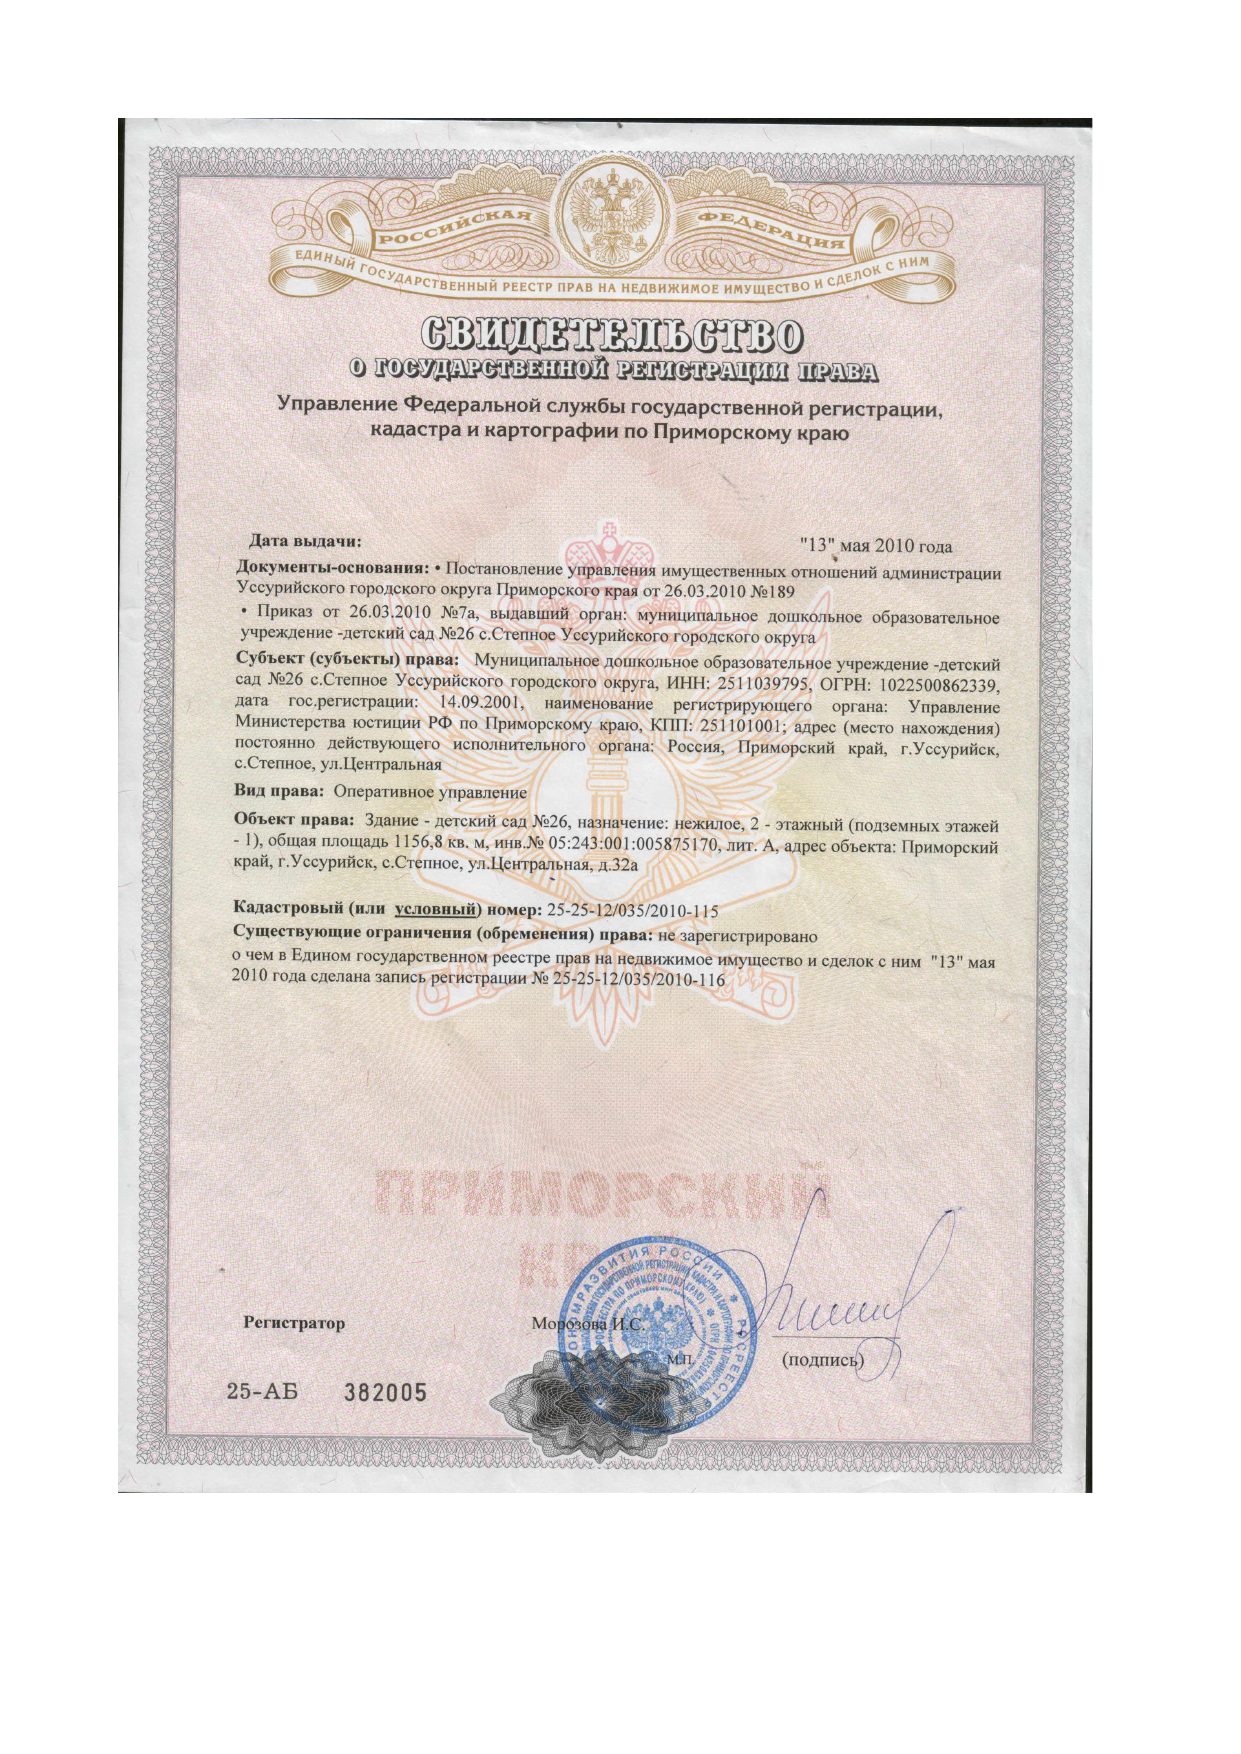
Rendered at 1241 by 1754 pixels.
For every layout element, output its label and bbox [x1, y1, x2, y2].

picture [118, 118, 1093, 1493]
